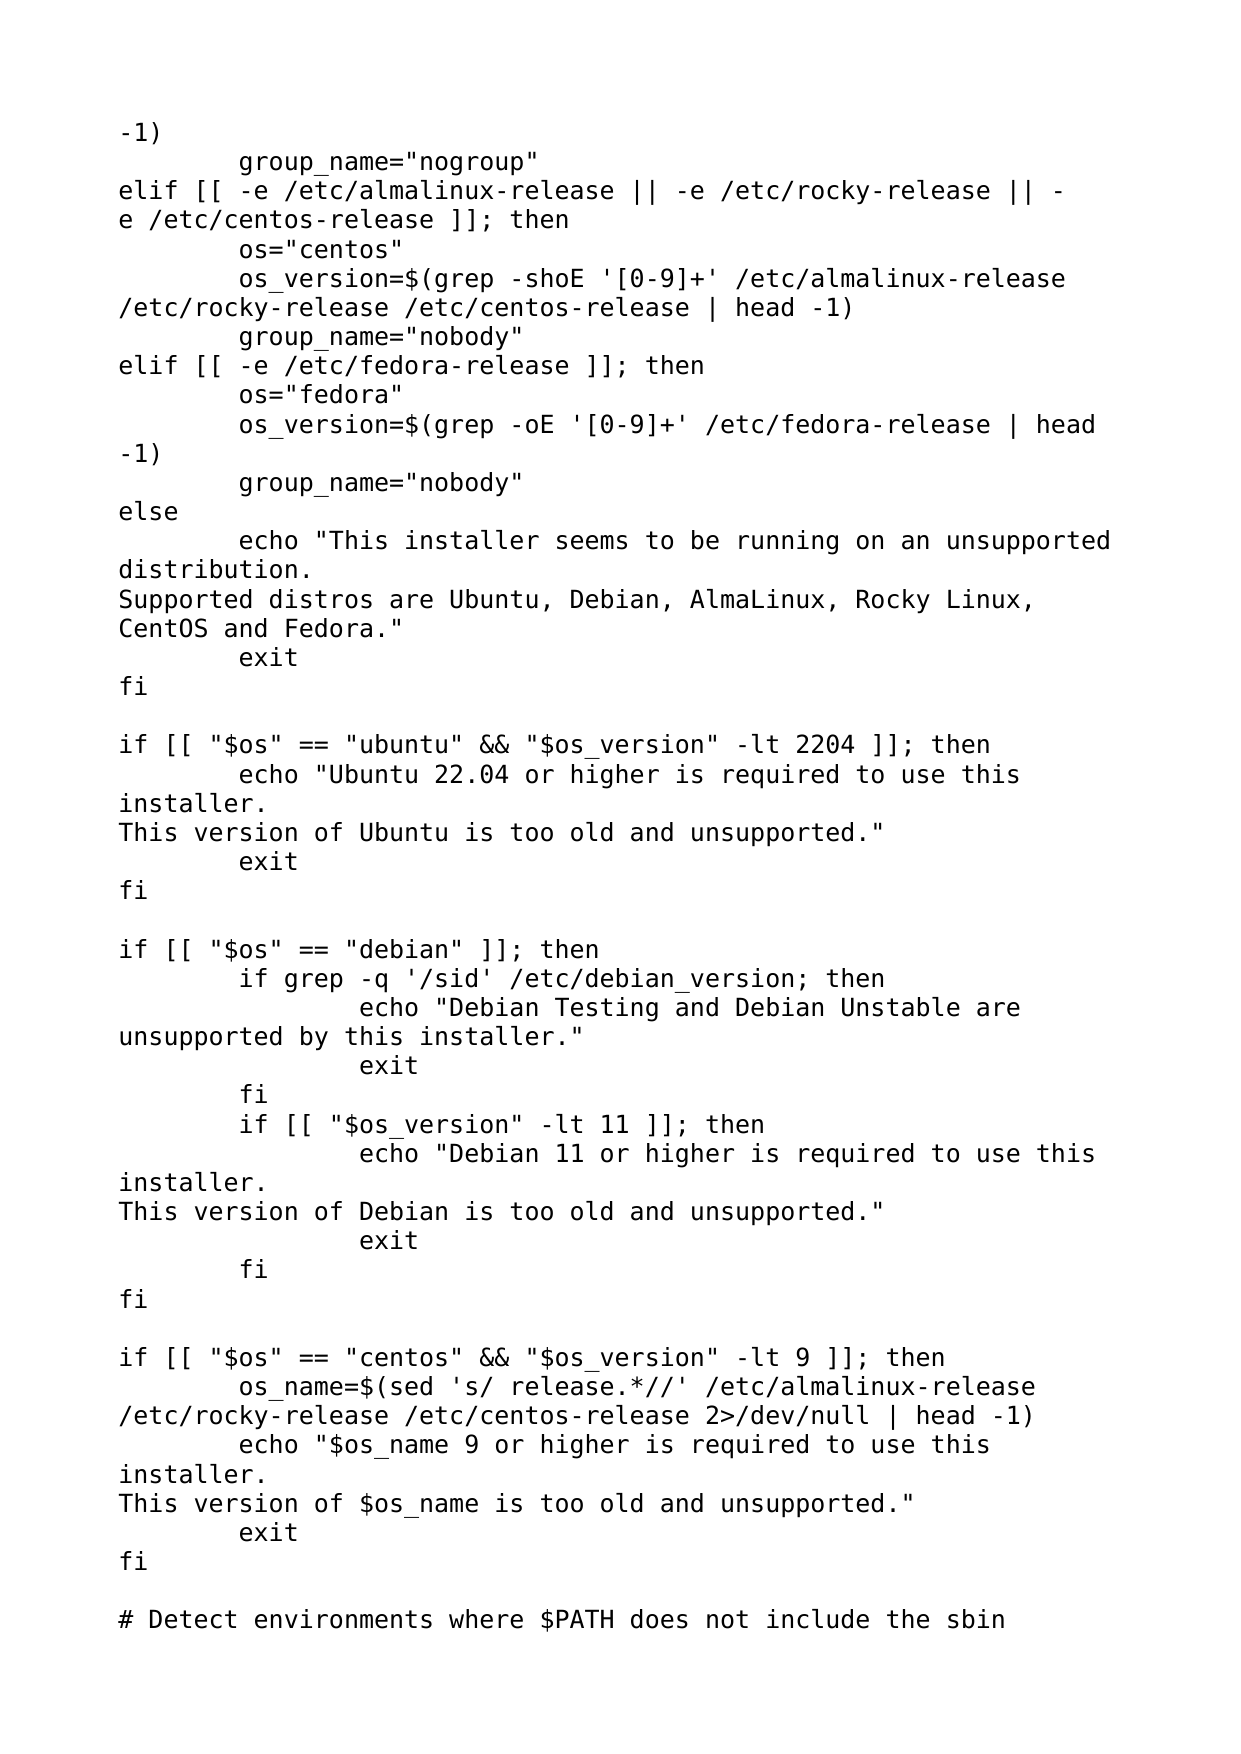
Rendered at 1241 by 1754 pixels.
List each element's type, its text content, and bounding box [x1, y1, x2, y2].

text -1) group_name="nogroup" elif [[ -e /etc/almalinux-release || -e /etc/rocky-release || -e /etc/centos-release ]]; then os="centos" os_version=$(grep -shoE '[0-9]+' /etc/almalinux-release /etc/rocky-release /etc/centos-release | head -1) group_name="nobody" elif [[ -e /etc/fedora-release ]]; then os="fedora" os_version=$(grep -oE '[0-9]+' /etc/fedora-release | head -1) group_name="nobody" else echo "This installer seems to be running on an unsupported distribution. Supported distros are Ubuntu, Debian, AlmaLinux, Rocky Linux, CentOS and Fedora." exit fi if [[ "$os" == "ubuntu" && "$os_version" -lt 2204 ]]; then echo "Ubuntu 22.04 or higher is required to use this installer. This version of Ubuntu is too old and unsupported." exit fi if [[ "$os" == "debian" ]]; then if grep -q '/sid' /etc/debian_version; then echo "Debian Testing and Debian Unstable are unsupported by this installer." exit fi if [[ "$os_version" -lt 11 ]]; then echo "Debian 11 or higher is required to use this installer. This version of Debian is too old and unsupported." exit fi fi if [[ "$os" == "centos" && "$os_version" -lt 9 ]]; then os_name=$(sed 's/ release.*//' /etc/almalinux-release /etc/rocky-release /etc/centos-release 2>/dev/null | head -1) echo "$os_name 9 or higher is required to use this installer. This version of $os_name is too old and unsupported." exit fi # Detect environments where $PATH does not include the sbin [118, 118, 1122, 1635]
